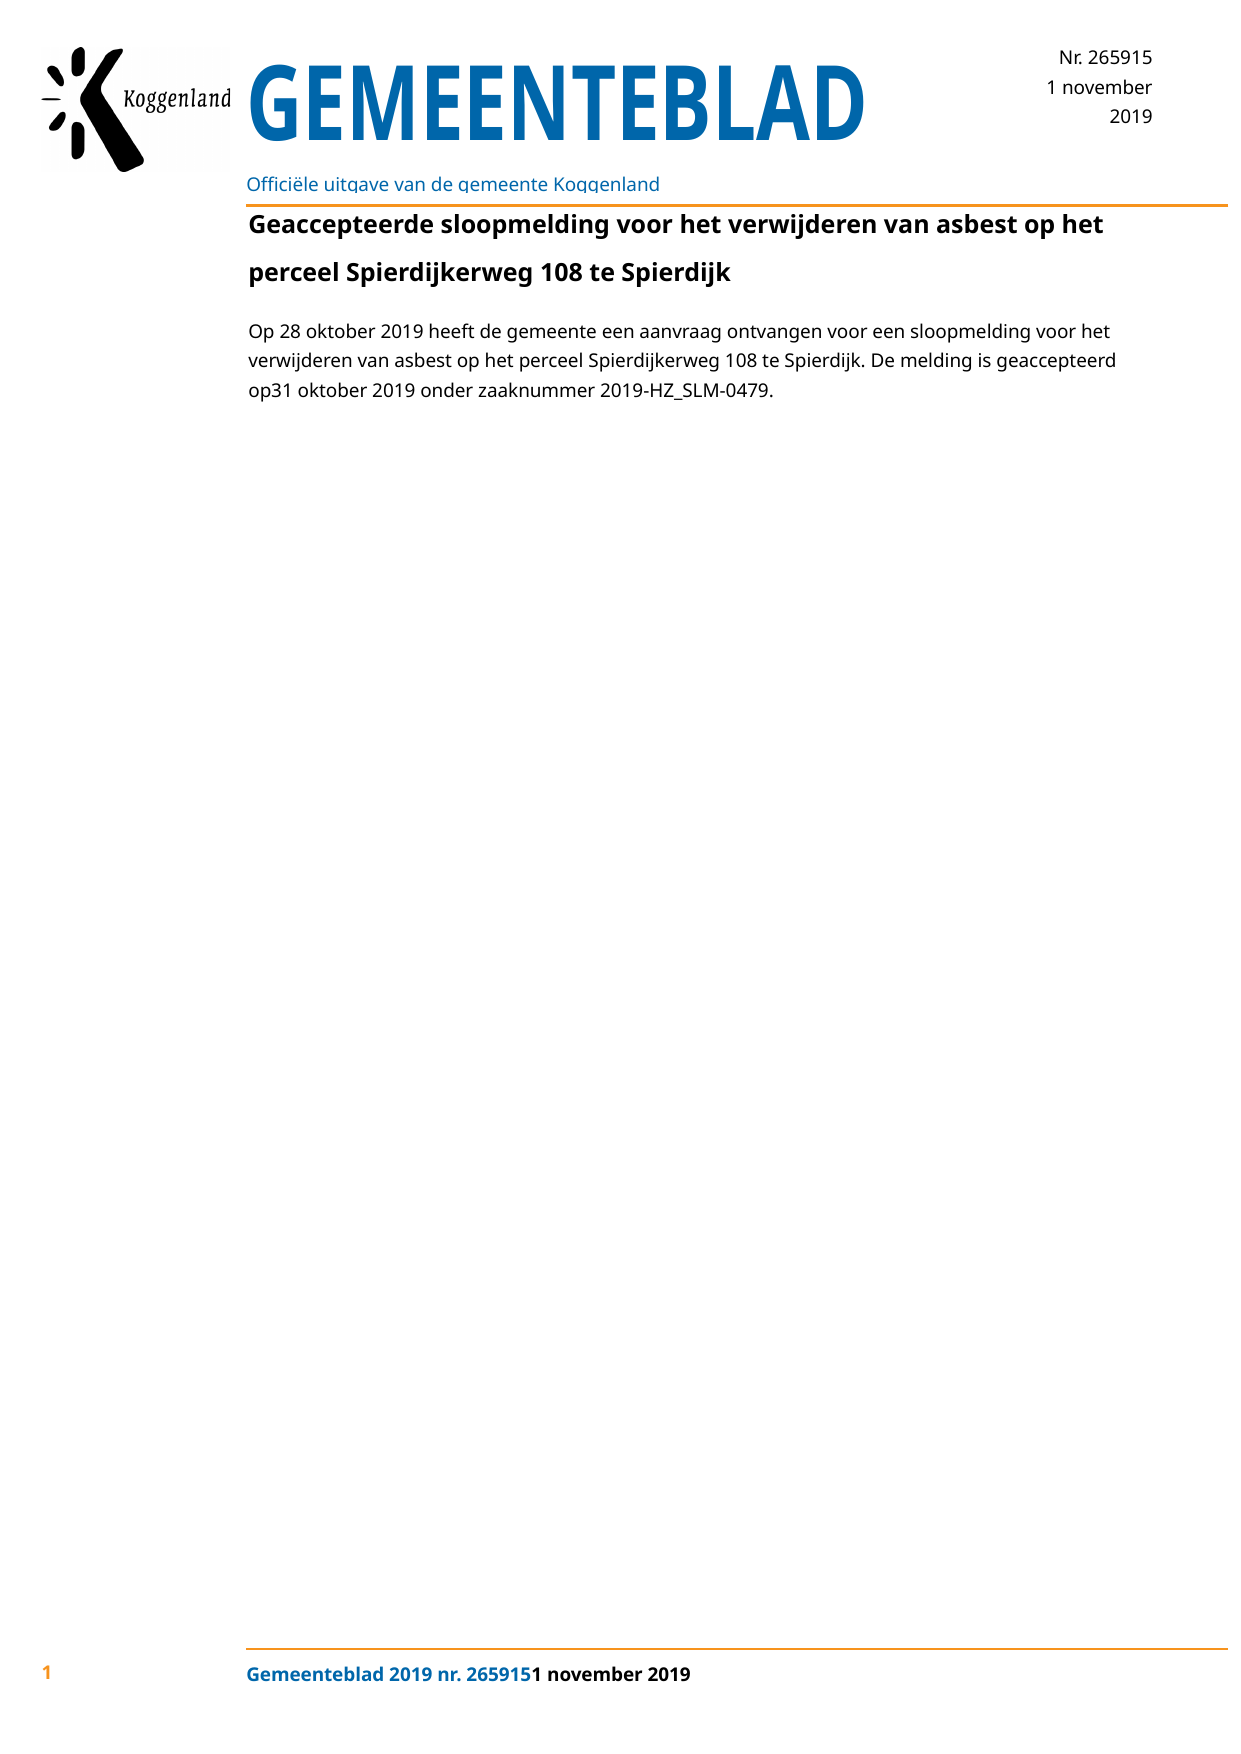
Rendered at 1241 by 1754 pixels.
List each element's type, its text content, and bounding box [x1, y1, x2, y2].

text Geaccepteerde sloopmelding voor het verwijderen van asbest op het perceel Spierdijkerweg 108 te Spierdijk [248, 207, 1152, 288]
picture [41, 47, 231, 172]
text Op 28 oktober 2019 heeft de gemeente een aanvraag ontvangen voor een sloopmelding voor het verwijderen van asbest op het perceel Spierdijkerweg 108 te Spierdijk. De melding is geaccepteerd op31 oktober 2019 onder zaaknummer 2019-HZ_SLM-0479. [248, 318, 1152, 403]
